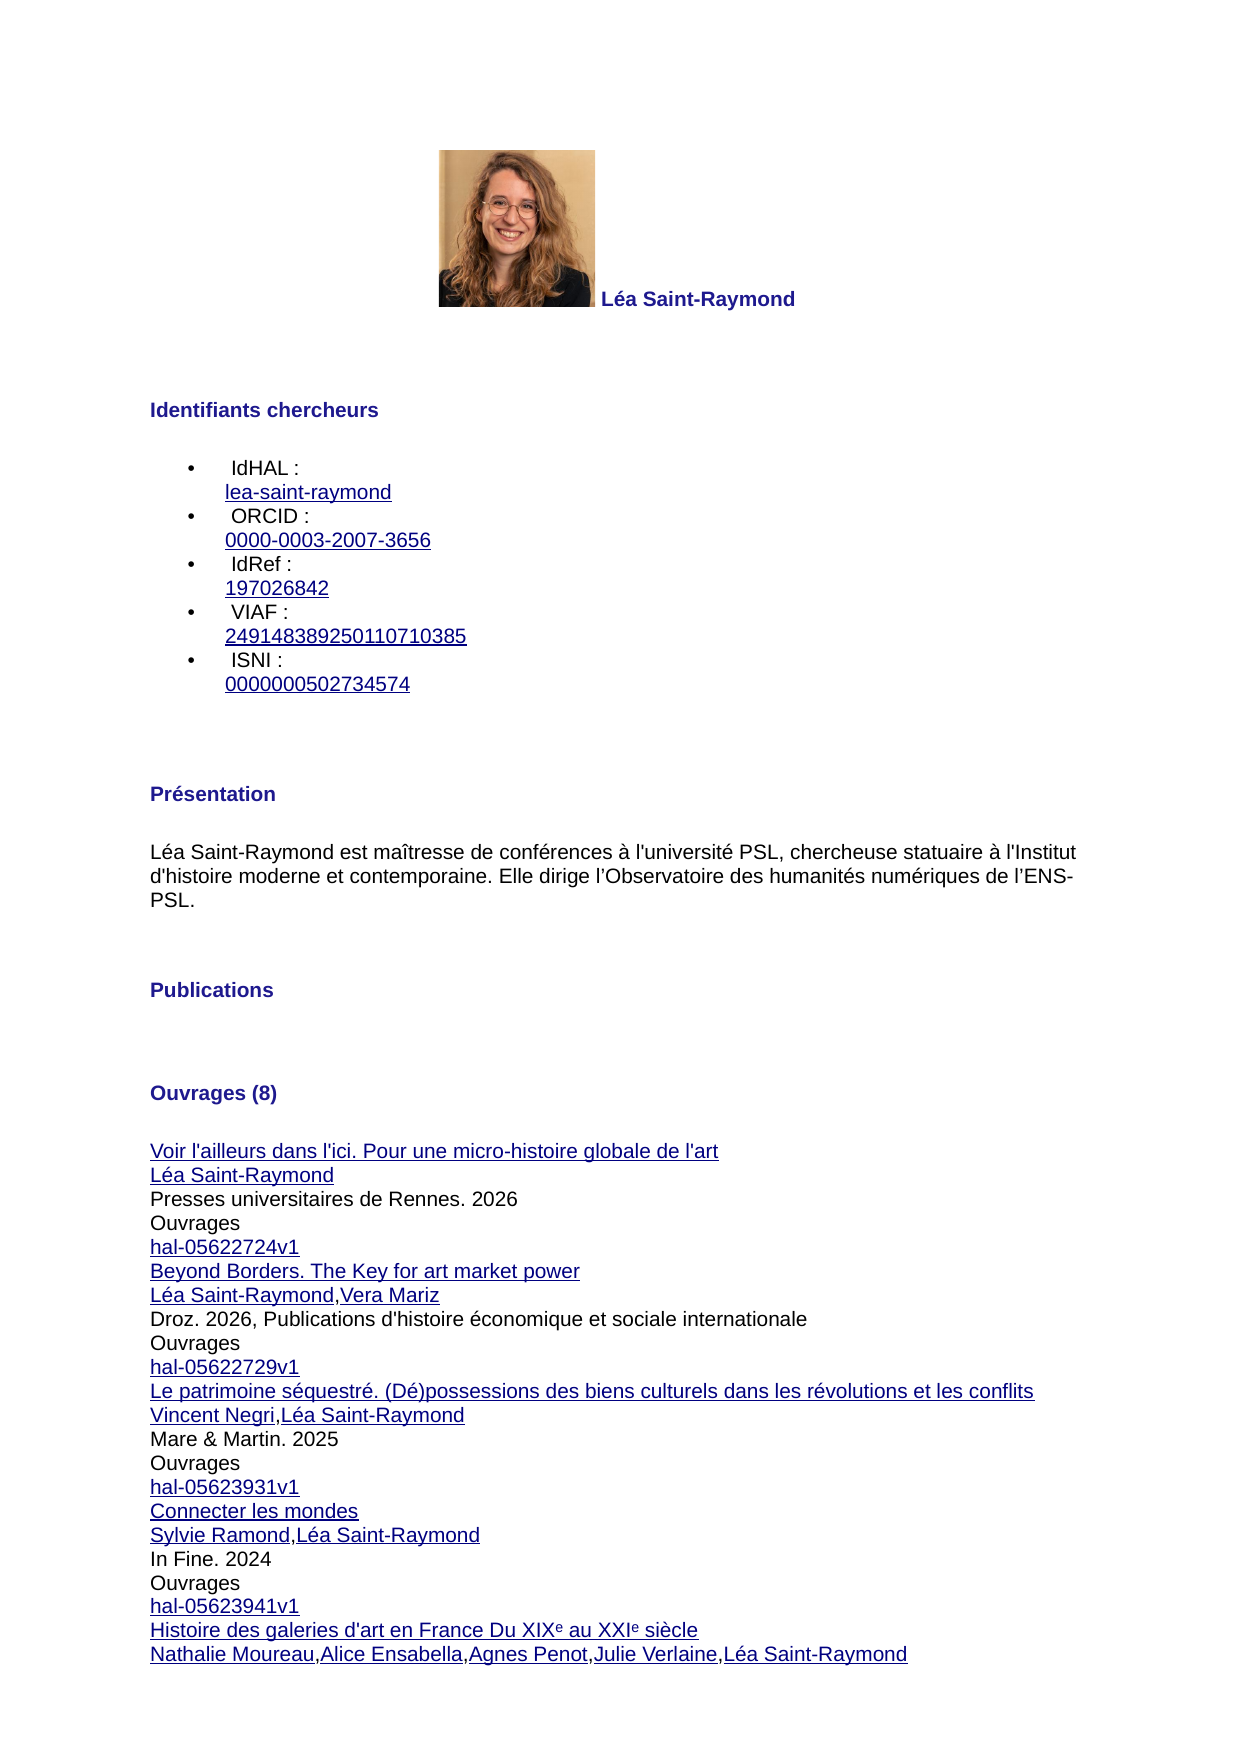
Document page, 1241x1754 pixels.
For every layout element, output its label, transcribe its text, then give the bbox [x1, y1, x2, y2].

subtitle Publications [150, 978, 1090, 1002]
table_cell Histoire des galeries d'art en France Du XIXᵉ au XXIᵉ siècle Nathalie Moureau,Alice Ensabella,Agnes Penot,Julie Verlaine,Léa Saint-Raymond [150, 1618, 1090, 1666]
list 249148389250110710385 [187, 623, 1090, 647]
list 0000000502734574 [187, 671, 1090, 695]
text Léa Saint-Raymond est maîtresse de conférences à l'université PSL, chercheuse statuaire à l'Institut d'histoire moderne et contemporaine. Elle dirige l’Observatoire des humanités numériques de l’ENS-PSL. [150, 840, 1090, 912]
table_cell Beyond Borders. The Key for art market power Léa Saint-Raymond,Vera Mariz Droz. 2026, Publications d'histoire économique et sociale internationale Ouvrages hal-05622729v1 [150, 1259, 1090, 1379]
subtitle Présentation [150, 782, 1090, 806]
subtitle Identifiants chercheurs [150, 397, 1090, 421]
subtitle Léa Saint-Raymond [150, 150, 1090, 311]
list 197026842 [187, 576, 1090, 599]
table_cell Le patrimoine séquestré. (Dé)possessions des biens culturels dans les révolutions et les conflits Vincent Negri,Léa Saint-Raymond Mare & Martin. 2025 Ouvrages hal-05623931v1 [150, 1379, 1090, 1498]
list 0000-0003-2007-3656 [187, 528, 1090, 552]
list ORCID : [187, 504, 1090, 528]
subtitle Ouvrages (8) [150, 1081, 1090, 1105]
table_header Voir l'ailleurs dans l'ici. Pour une micro-histoire globale de l'art Léa Saint-Raymond Presses universitaires de Rennes. 2026 Ouvrages hal-05622724v1 [150, 1139, 1090, 1259]
list IdRef : [187, 552, 1090, 576]
list ISNI : [187, 647, 1090, 671]
table_cell Connecter les mondes Sylvie Ramond,Léa Saint-Raymond In Fine. 2024 Ouvrages hal-05623941v1 [150, 1499, 1090, 1618]
list VIAF : [187, 599, 1090, 623]
list IdHAL : [187, 456, 1090, 480]
picture [438, 150, 596, 307]
list lea-saint-raymond [187, 480, 1090, 504]
